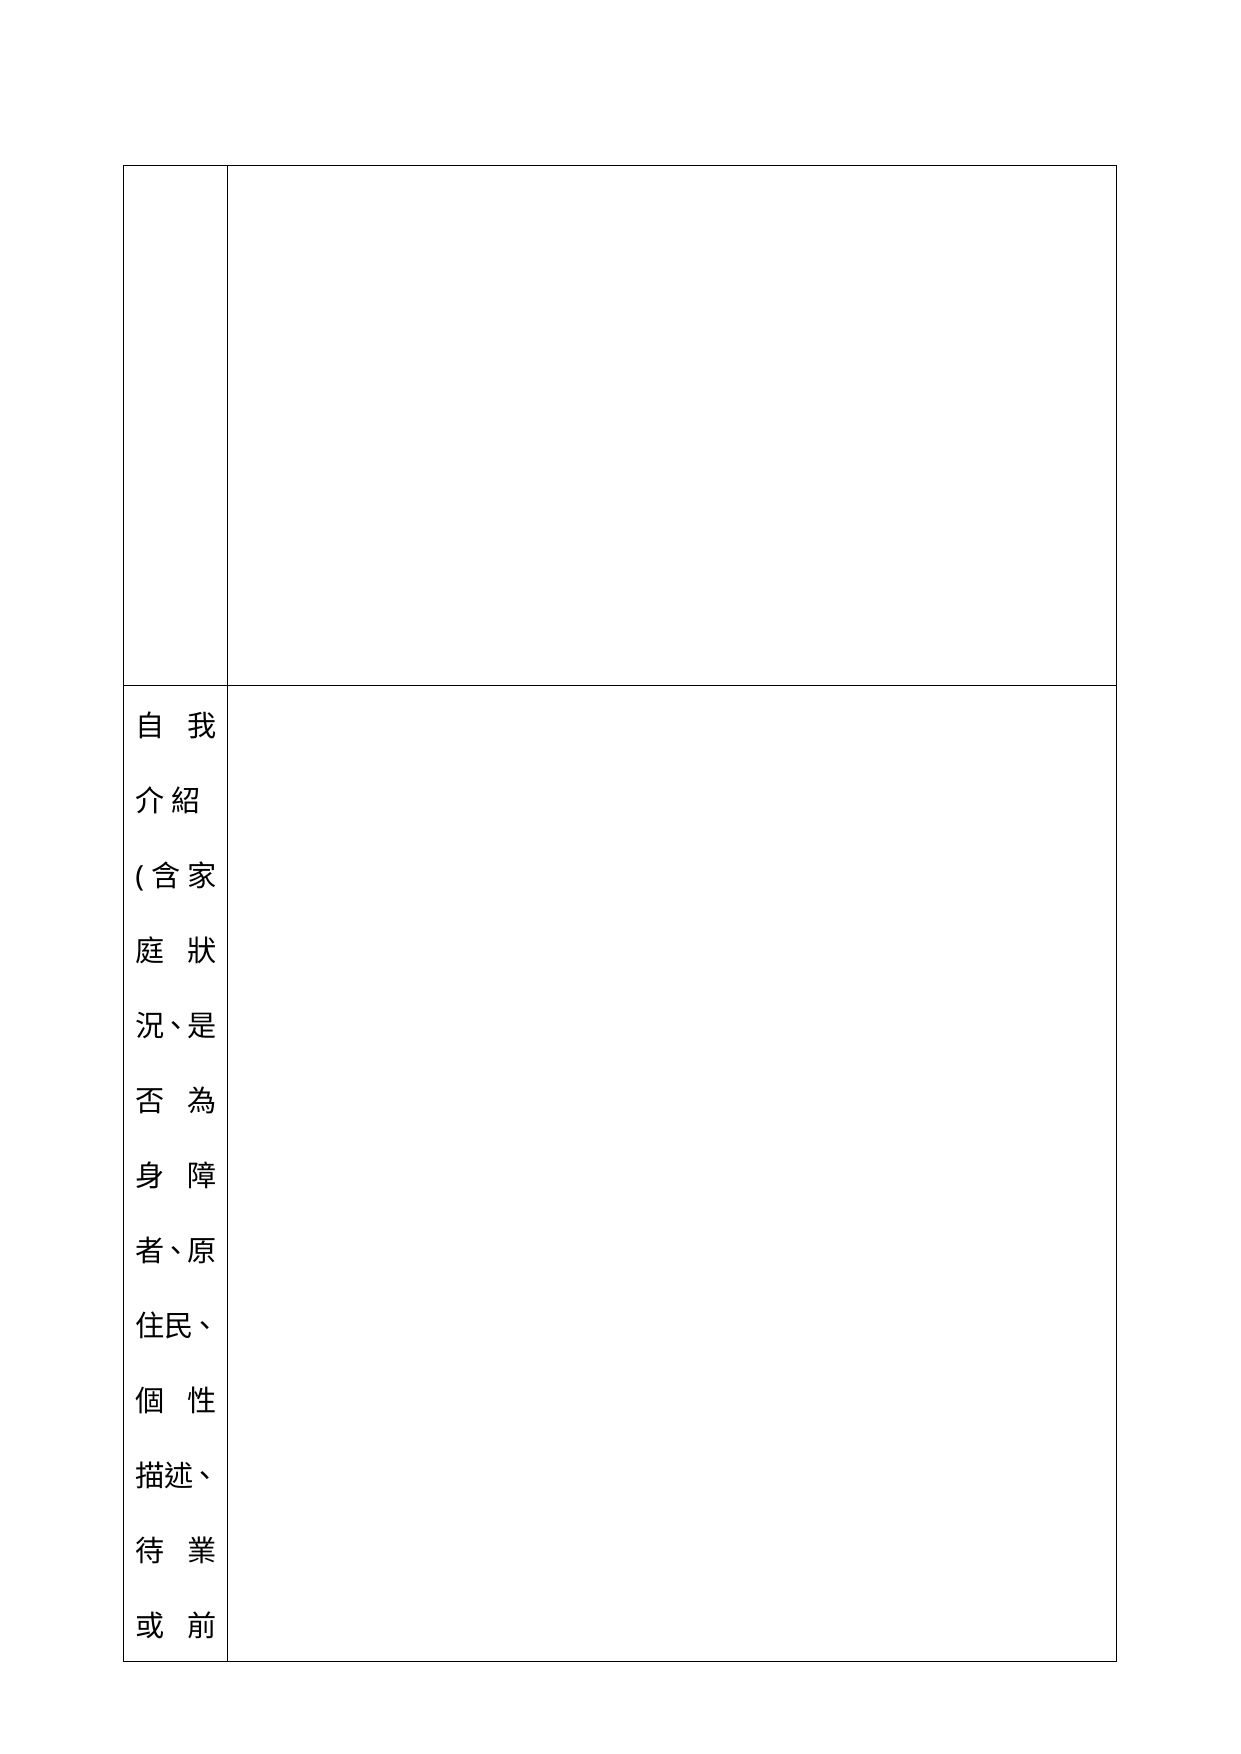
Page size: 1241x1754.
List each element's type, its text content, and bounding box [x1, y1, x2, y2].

table_cell [124, 166, 227, 685]
table_cell [228, 166, 1116, 685]
table_cell [228, 686, 1116, 1661]
table_cell 自我介 紹 (含家庭狀況、是否為身障者、原住民、個性描述、待業或前 [124, 686, 227, 1661]
